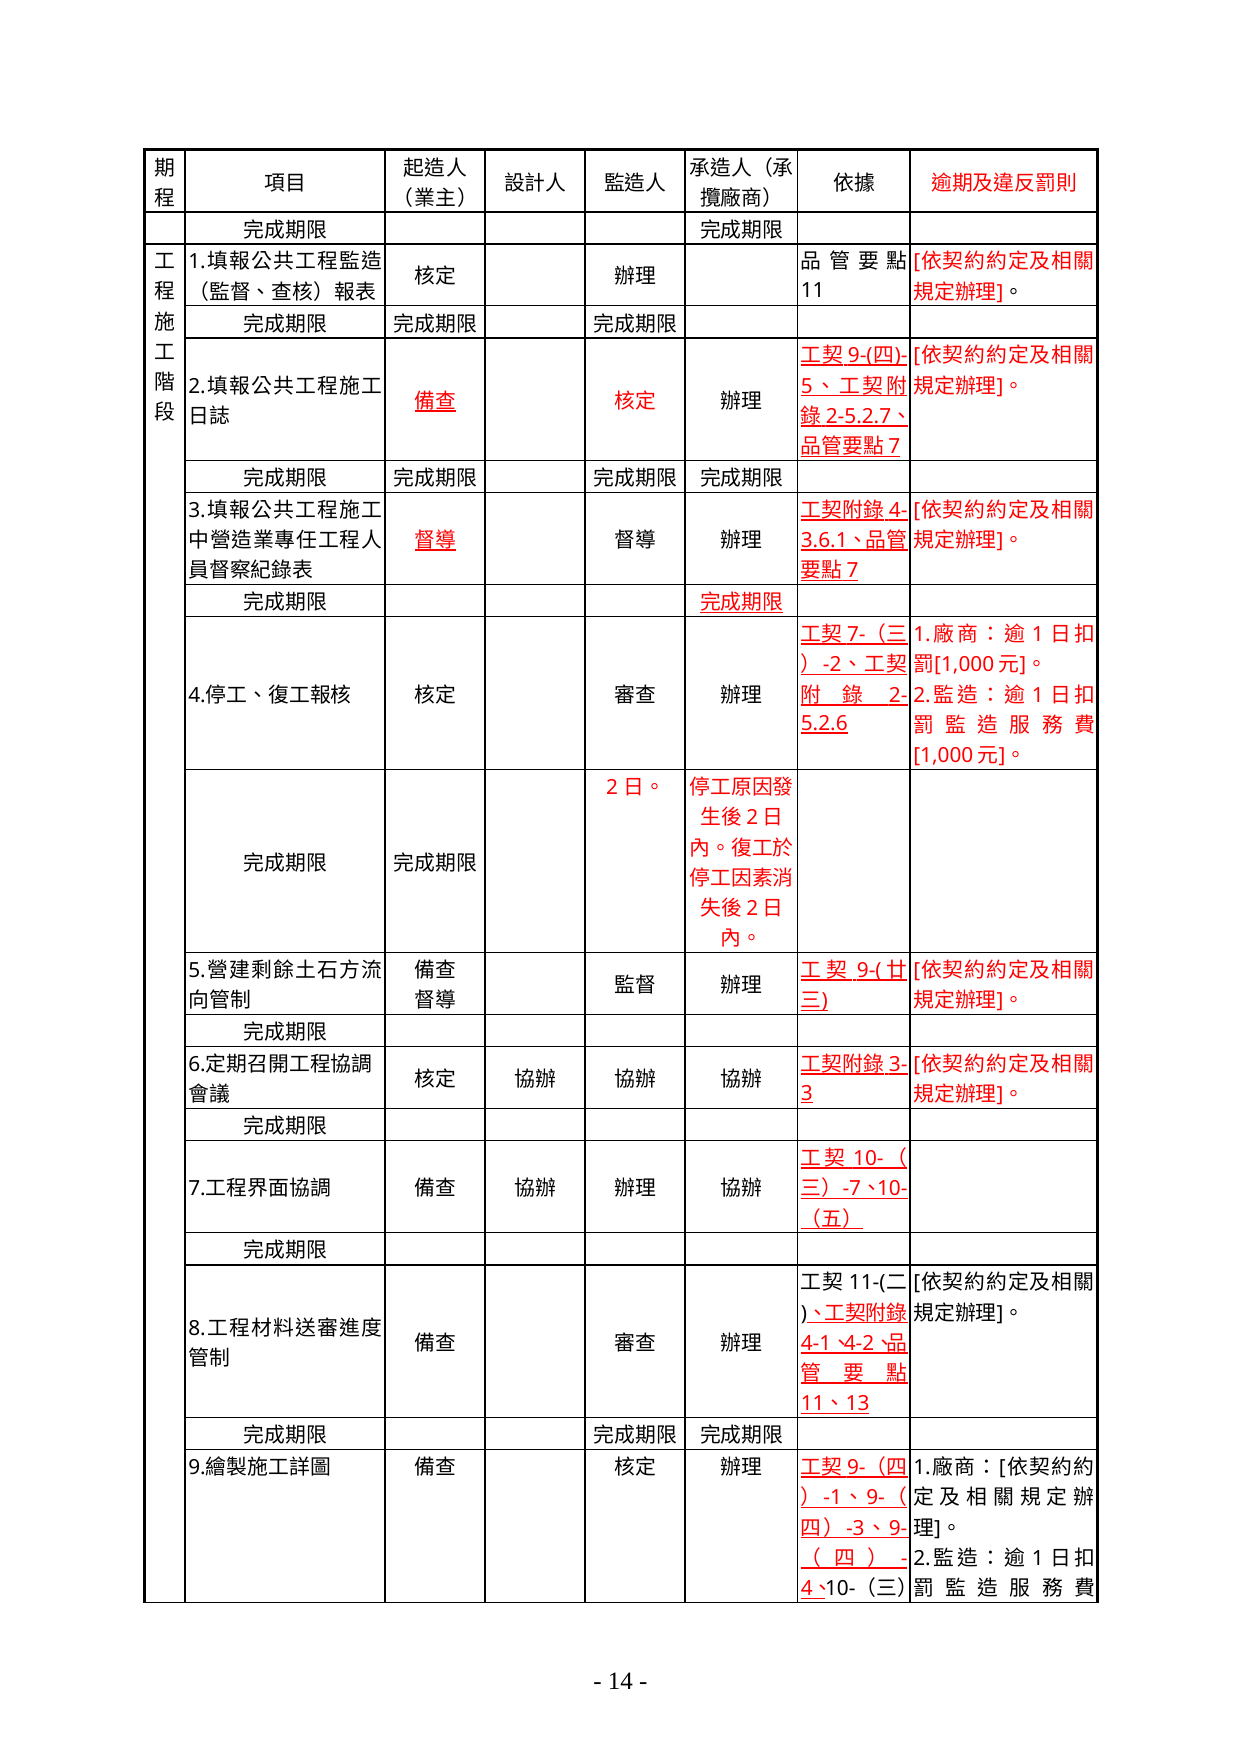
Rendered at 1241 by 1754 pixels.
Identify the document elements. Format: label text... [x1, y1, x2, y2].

table_header 設計人 [486, 151, 584, 211]
table_cell 核定 [386, 617, 484, 769]
table_cell 完成期限 [186, 306, 384, 337]
table_cell [798, 585, 909, 616]
table_cell [911, 1418, 1096, 1449]
table_cell [依契約約定及相關規定辦理]。 [911, 953, 1096, 1014]
table_header 依據 [798, 151, 909, 211]
table_cell [386, 1109, 484, 1140]
table_cell [586, 585, 684, 616]
table_cell [486, 1109, 584, 1140]
table_cell 工契11-(二)、工契附錄4-1、4-2、品管要點11、13 [798, 1266, 909, 1417]
table_cell 完成期限 [186, 461, 384, 492]
table_cell 工契7-（三）-2、工契附錄2-5.2.6 [798, 617, 909, 769]
table_cell [798, 1015, 909, 1046]
table_cell [586, 1233, 684, 1264]
table_cell [依契約約定及相關規定辦理]。 [911, 493, 1096, 584]
table_cell 核定 [586, 339, 684, 460]
table_cell [911, 306, 1096, 337]
table_cell 完成期限 [186, 1233, 384, 1264]
table_cell 完成期限 [586, 1418, 684, 1449]
table_cell [486, 770, 584, 952]
table_cell 品管要點11 [798, 245, 909, 305]
table_cell [386, 1418, 484, 1449]
table_header 起造人 （業主） [386, 151, 484, 211]
table_header 期程 [146, 151, 184, 211]
table_cell 督導 [586, 493, 684, 584]
table_cell 完成期限 [586, 461, 684, 492]
table_cell [386, 213, 484, 243]
table_cell 3.填報公共工程施工中營造業專任工程人員督察紀錄表 [186, 493, 384, 584]
table_cell 工契附錄3-3 [798, 1047, 909, 1108]
table_cell 協辦 [586, 1047, 684, 1108]
table_cell 備查 [386, 339, 484, 460]
table_cell [486, 493, 584, 584]
table_cell 辦理 [686, 617, 797, 769]
table_cell 7.工程界面協調 [186, 1141, 384, 1232]
table_cell 完成期限 [586, 306, 684, 337]
table_header 承造人（承攬廠商） [686, 151, 797, 211]
table_cell 辦理 [686, 339, 797, 460]
table_cell [686, 1233, 797, 1264]
table_cell [386, 1233, 484, 1264]
table_cell 協辦 [686, 1141, 797, 1232]
table_cell 完成期限 [186, 1109, 384, 1140]
table_cell [798, 306, 909, 337]
table_cell 工契9-（四）-1、9-（四）-3、9-（四）-4、10-（三）、工契附錄1-5.1、品管要點11 [798, 1450, 909, 1602]
table_cell 工契9-(四)-5、工契附錄2-5.2.7、品管要點7 [798, 339, 909, 460]
table_cell [386, 1015, 484, 1046]
table_cell [911, 585, 1096, 616]
table_cell 完成期限 [386, 461, 484, 492]
table_cell 辦理 [686, 1266, 797, 1417]
table_cell [798, 1233, 909, 1264]
table_cell [486, 339, 584, 460]
table_cell 停工原因發生後2日內。復工於停工因素消失後2日內。 [686, 770, 797, 952]
table_cell [486, 461, 584, 492]
table_cell [798, 461, 909, 492]
table_cell [911, 461, 1096, 492]
table_cell 工契9-(廿三) [798, 953, 909, 1014]
table_cell [586, 1109, 684, 1140]
table_cell 核定 [386, 245, 484, 305]
table_cell [486, 1418, 584, 1449]
table_cell 完成期限 [686, 585, 797, 616]
table_cell 5.營建剩餘土石方流向管制 [186, 953, 384, 1014]
table_cell 審查 [586, 617, 684, 769]
table_cell [依契約約定及相關規定辦理]。 [911, 245, 1096, 305]
table_cell 完成期限 [186, 770, 384, 952]
table_cell [486, 245, 584, 305]
table_cell 協辦 [686, 1047, 797, 1108]
table_cell 4.停工、復工報核 [186, 617, 384, 769]
table_cell [486, 1233, 584, 1264]
table_cell [依契約約定及相關規定辦理]。 [911, 339, 1096, 460]
table_cell 工契附錄4-3.6.1、品管要點7 [798, 493, 909, 584]
table_cell [911, 1141, 1096, 1232]
table_cell [911, 1015, 1096, 1046]
table_cell [486, 213, 584, 243]
table_cell [依契約約定及相關規定辦理]。 [911, 1266, 1096, 1417]
table_cell 協辦 [486, 1141, 584, 1232]
table_cell [486, 617, 584, 769]
table_cell 督導 [386, 493, 484, 584]
table_cell [911, 213, 1096, 243]
table_cell [686, 245, 797, 305]
table_cell [686, 306, 797, 337]
table_cell [586, 1015, 684, 1046]
table_cell [911, 770, 1096, 952]
table_cell 完成期限 [386, 306, 484, 337]
table_cell 核定 [586, 1450, 684, 1602]
table_cell 完成期限 [186, 585, 384, 616]
table_cell [798, 213, 909, 243]
table_cell 完成期限 [686, 1418, 797, 1449]
table_cell 辦理 [586, 1141, 684, 1232]
table_cell 完成期限 [386, 770, 484, 952]
table_cell [146, 213, 184, 243]
table_cell [486, 1450, 584, 1602]
table_cell [486, 1266, 584, 1417]
table_header 逾期及違反罰則 [911, 151, 1096, 211]
table_cell 備查 [386, 1450, 484, 1602]
table_cell 審查 [586, 1266, 684, 1417]
table_cell [798, 1418, 909, 1449]
table_cell 工契10-（三）-7、10-（五） [798, 1141, 909, 1232]
table_cell 1.廠商：逾1日扣罰[1,000元]。 2.監造：逾1日扣罰監造服務費[1,000元]。 [911, 617, 1096, 769]
table_cell [798, 770, 909, 952]
table_cell 核定 [386, 1047, 484, 1108]
table_cell 備查 [386, 1266, 484, 1417]
table_header 項目 [186, 151, 384, 211]
table_cell [486, 306, 584, 337]
table_cell 完成期限 [686, 213, 797, 243]
table_cell 2.填報公共工程施工日誌 [186, 339, 384, 460]
table_cell 完成期限 [186, 1015, 384, 1046]
table_cell 完成期限 [186, 213, 384, 243]
table_cell 備查 [386, 1141, 484, 1232]
table_cell [586, 213, 684, 243]
table_cell 9.繪製施工詳圖 [186, 1450, 384, 1602]
table_cell 協辦 [486, 1047, 584, 1108]
table_cell [911, 1109, 1096, 1140]
table_cell 完成期限 [186, 1418, 384, 1449]
table_cell [798, 1109, 909, 1140]
table_cell [486, 585, 584, 616]
table_cell 辦理 [686, 493, 797, 584]
table_cell 1.廠商：[依契約約定及相關規定辦理]。 2.監造：逾1日扣罰監造服務費[1,000元]。 [911, 1450, 1096, 1602]
table_cell 辦理 [586, 245, 684, 305]
table_cell [486, 953, 584, 1014]
table_cell [386, 585, 484, 616]
table_cell 6.定期召開工程協調 會議 [186, 1047, 384, 1108]
table_cell [486, 1015, 584, 1046]
table_header 監造人 [586, 151, 684, 211]
table_cell 監督 [586, 953, 684, 1014]
table_cell 辦理 [686, 953, 797, 1014]
table_cell [686, 1109, 797, 1140]
table_cell 完成期限 [686, 461, 797, 492]
table_cell 8.工程材料送審進度管制 [186, 1266, 384, 1417]
table_cell [911, 1233, 1096, 1264]
table_cell [686, 1015, 797, 1046]
table_cell 辦理 [686, 1450, 797, 1602]
table_cell 工程施工階段 [146, 245, 184, 1602]
table_cell 2 日。 [586, 770, 684, 952]
table_cell [依契約約定及相關規定辦理]。 [911, 1047, 1096, 1108]
table_cell 備查 督導 [386, 953, 484, 1014]
table_cell 1.填報公共工程監造（監督、查核）報表 [186, 245, 384, 305]
